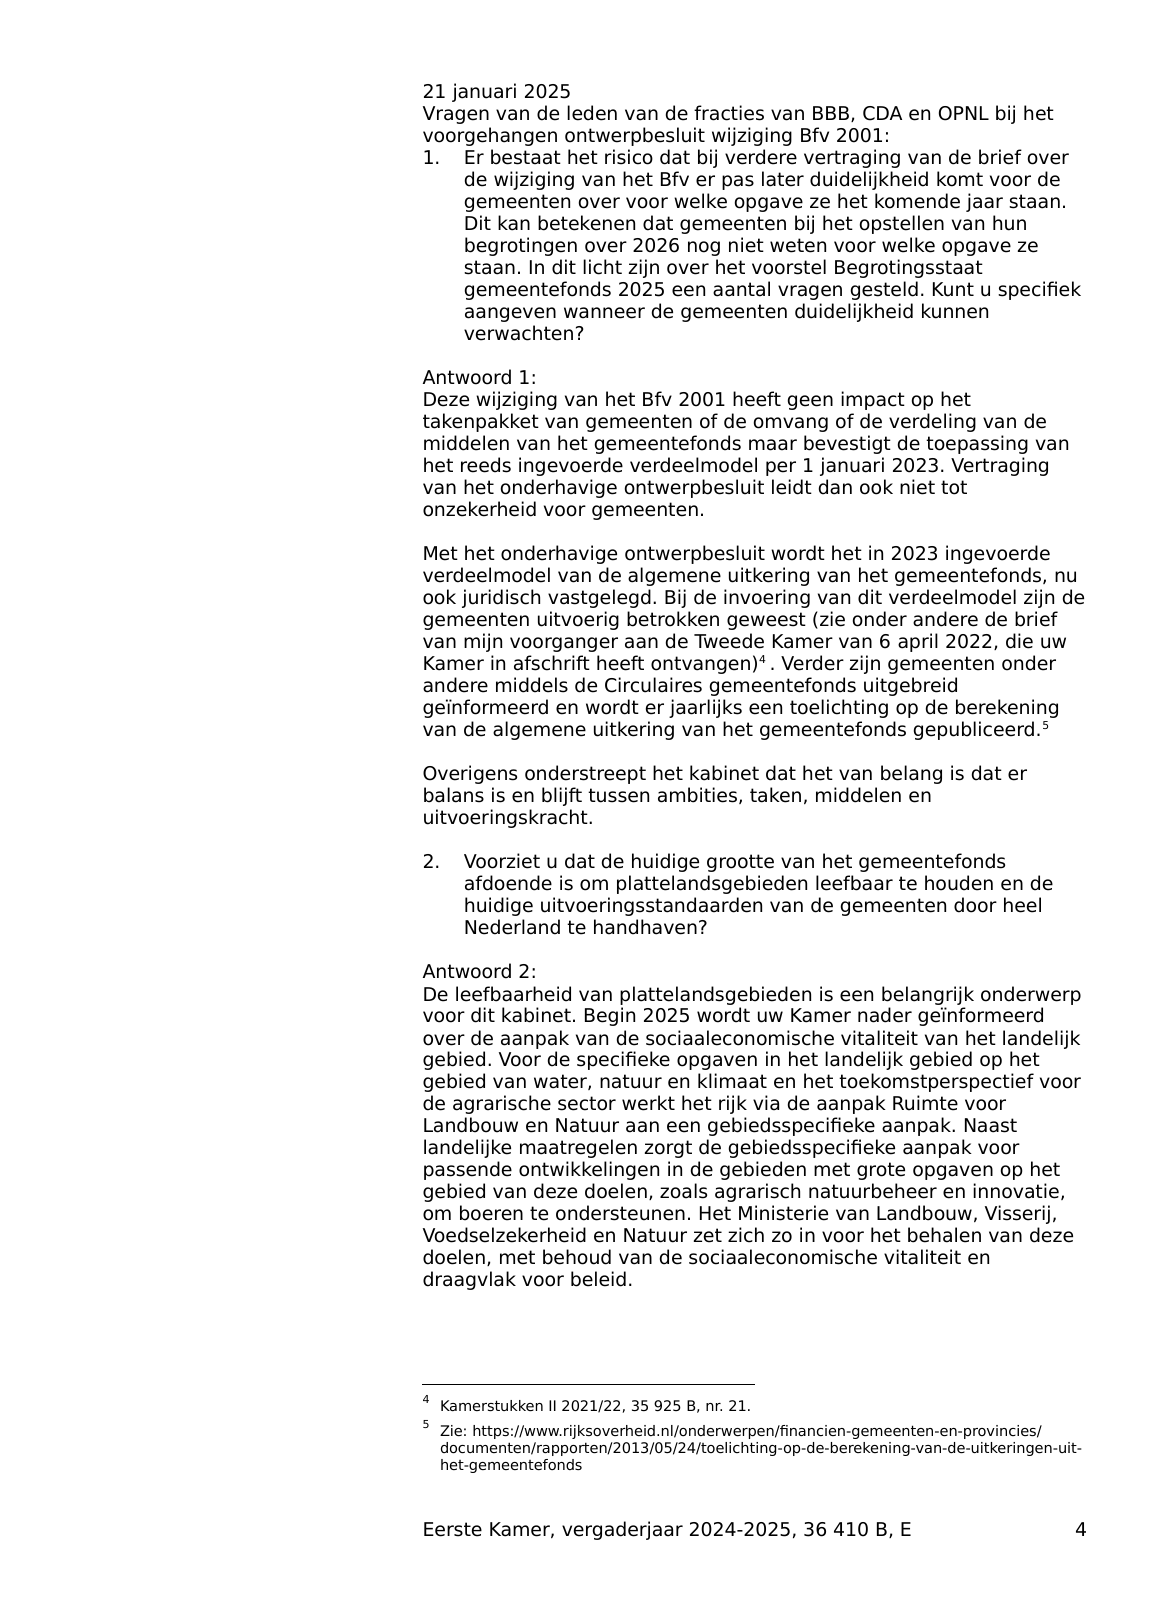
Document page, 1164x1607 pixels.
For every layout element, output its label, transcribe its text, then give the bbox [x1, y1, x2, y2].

text Deze wijziging van het Bfv 2001 heeft geen impact op het takenpakket van gemeenten of de omvang of de verdeling van de middelen van het gemeentefonds maar bevestigt de toepassing van het reeds ingevoerde verdeelmodel per 1 januari 2023. Vertraging van het onderhavige ontwerpbesluit leidt dan ook niet tot onzekerheid voor gemeenten. [422, 389, 1087, 521]
text Met het onderhavige ontwerpbesluit wordt het in 2023 ingevoerde verdeelmodel van de algemene uitkering van het gemeentefonds, nu ook juridisch vastgelegd. Bij de invoering van dit verdeelmodel zijn de gemeenten uitvoerig betrokken geweest (zie onder andere de brief van mijn voorganger aan de Tweede Kamer van 6 april 2022, die uw Kamer in afschrift heeft ontvangen). Verder zijn gemeenten onder andere middels de Circulaires gemeentefonds uitgebreid geïnformeerd en wordt er jaarlijks een toelichting op de berekening van de algemene uitkering van het gemeentefonds gepubliceerd. [422, 543, 1087, 741]
text Antwoord 2: [422, 961, 1087, 983]
text Antwoord 1: [422, 367, 1087, 389]
text Zie: https://www.rijksoverheid.nl/onderwerpen/financien-gemeenten-en-provincies/documenten/rapporten/2013/05/24/toelichting-op-de-berekening-van-de-uitkeringen-uit-het-gemeentefonds [422, 1418, 1087, 1474]
text 2. Voorziet u dat de huidige grootte van het gemeentefonds afdoende is om plattelandsgebieden leefbaar te houden en de huidige uitvoeringsstandaarden van de gemeenten door heel Nederland te handhaven? [422, 851, 1087, 939]
text Vragen van de leden van de fracties van BBB, CDA en OPNL bij het voorgehangen ontwerpbesluit wijziging Bfv 2001: [422, 103, 1087, 147]
text De leefbaarheid van plattelandsgebieden is een belangrijk onderwerp voor dit kabinet. Begin 2025 wordt uw Kamer nader geïnformeerd over de aanpak van de sociaaleconomische vitaliteit van het landelijk gebied. Voor de specifieke opgaven in het landelijk gebied op het gebied van water, natuur en klimaat en het toekomstperspectief voor de agrarische sector werkt het rijk via de aanpak Ruimte voor Landbouw en Natuur aan een gebiedsspecifieke aanpak. Naast landelijke maatregelen zorgt de gebiedsspecifieke aanpak voor passende ontwikkelingen in de gebieden met grote opgaven op het gebied van deze doelen, zoals agrarisch natuurbeheer en innovatie, om boeren te ondersteunen. Het Ministerie van Landbouw, Visserij, Voedselzekerheid en Natuur zet zich zo in voor het behalen van deze doelen, met behoud van de sociaaleconomische vitaliteit en draagvlak voor beleid. [422, 983, 1087, 1291]
text 21 januari 2025 [422, 81, 1087, 103]
text Overigens onderstreept het kabinet dat het van belang is dat er balans is en blijft tussen ambities, taken, middelen en uitvoeringskracht. [422, 763, 1087, 829]
text Kamerstukken II 2021/22, 35 925 B, nr. 21. [422, 1393, 1087, 1416]
text 1. Er bestaat het risico dat bij verdere vertraging van de brief over de wijziging van het Bfv er pas later duidelijkheid komt voor de gemeenten over voor welke opgave ze het komende jaar staan. Dit kan betekenen dat gemeenten bij het opstellen van hun begrotingen over 2026 nog niet weten voor welke opgave ze staan. In dit licht zijn over het voorstel Begrotingsstaat gemeentefonds 2025 een aantal vragen gesteld. Kunt u specifiek aangeven wanneer de gemeenten duidelijkheid kunnen verwachten? [422, 147, 1087, 345]
